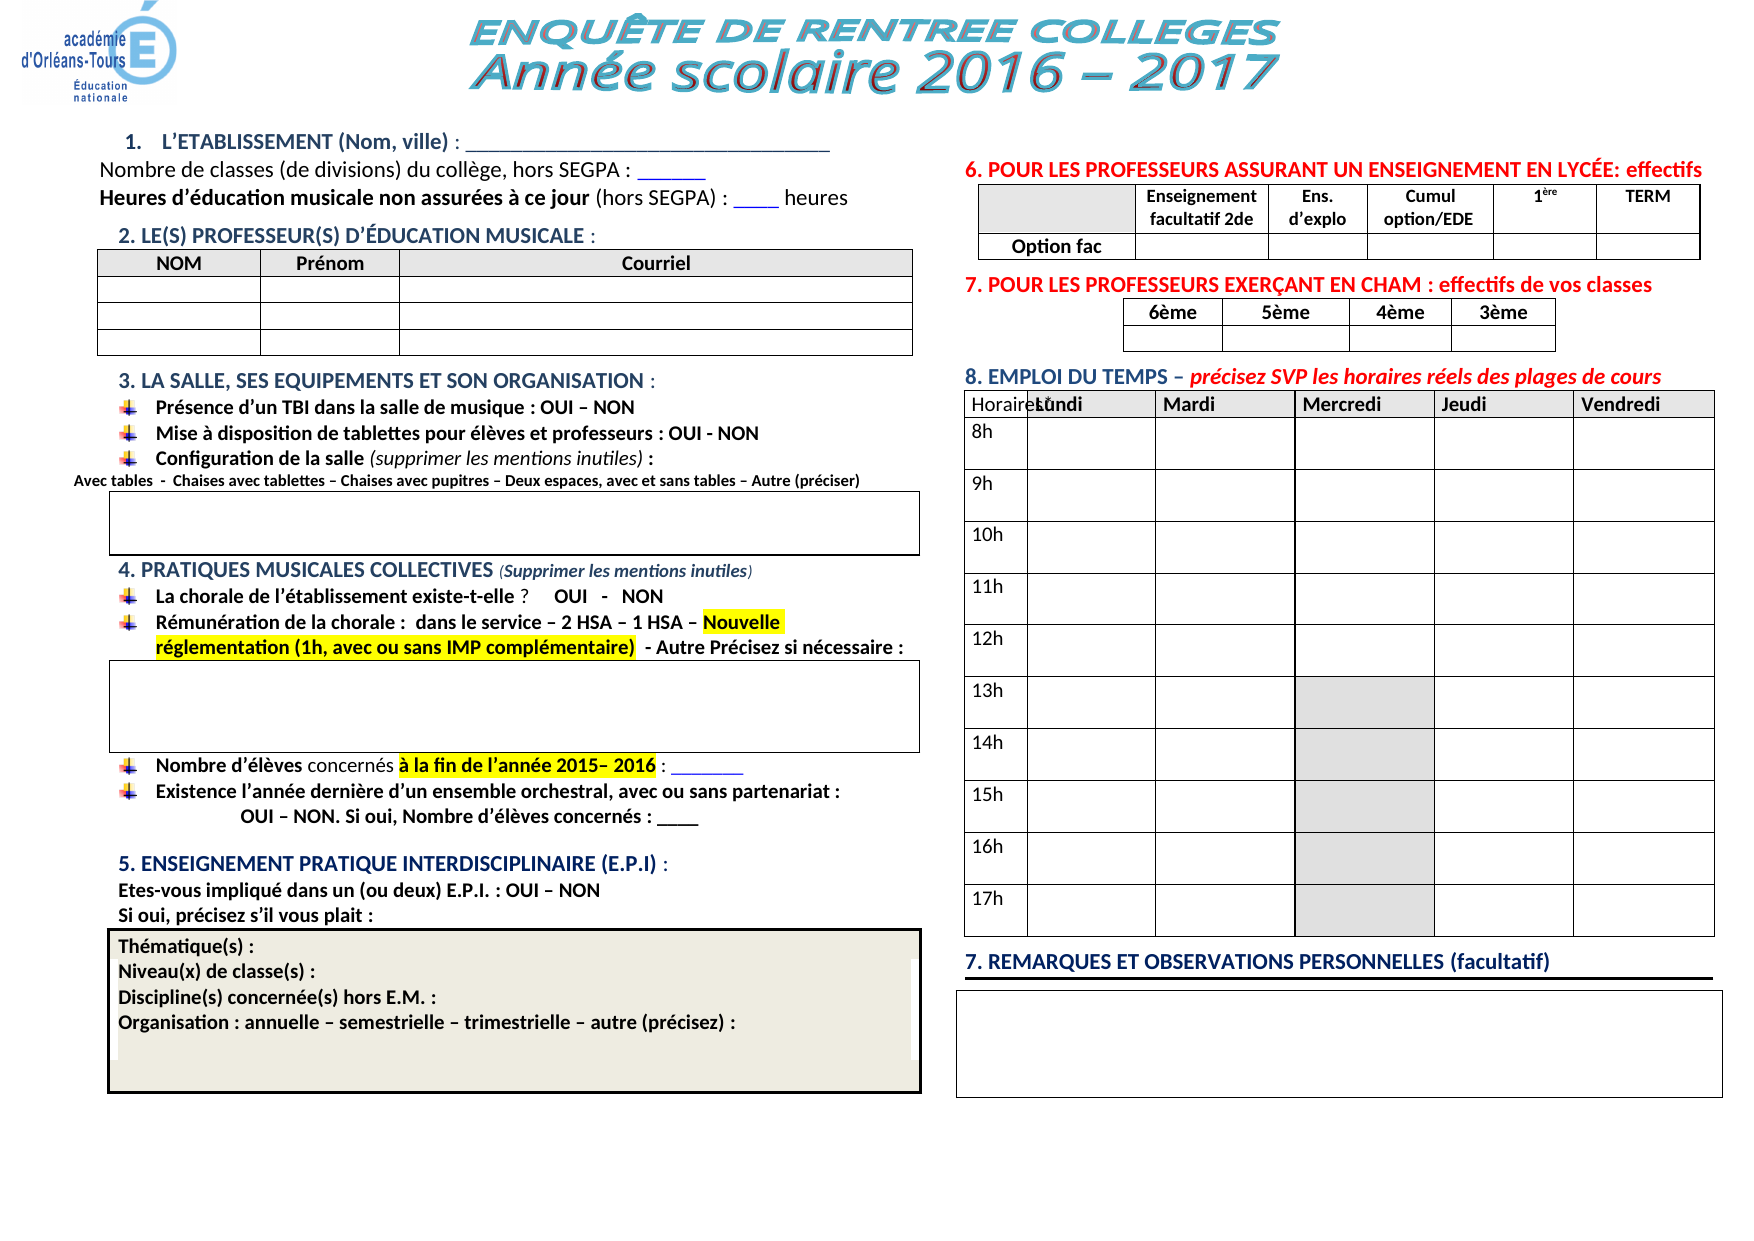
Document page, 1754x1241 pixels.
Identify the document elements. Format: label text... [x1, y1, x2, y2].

table_header Mardi [1156, 391, 1294, 417]
table_cell [98, 303, 260, 328]
table_cell [1574, 470, 1714, 521]
text 3. LA SALLE, ses equipements et son organisation : [118, 366, 911, 394]
table_header Vendredi [1574, 391, 1714, 417]
table_cell [1028, 470, 1155, 521]
table_header 3ème [1452, 299, 1555, 325]
table_cell [1368, 234, 1493, 259]
table_cell [1028, 418, 1155, 469]
table_header Mercredi [1296, 391, 1434, 417]
table_cell [1435, 625, 1573, 676]
table_cell [1028, 729, 1155, 780]
table_cell 13h [965, 677, 1027, 728]
table_cell 11h [965, 574, 1027, 624]
table_cell 10h [965, 522, 1027, 572]
text Organisation : annuelle – semestrielle – trimestrielle – autre (précisez) : [118, 1009, 911, 1035]
table_cell [1156, 574, 1294, 624]
table_header Lundi [1028, 391, 1155, 417]
list L’ETABLISSEMENT (Nom, ville) : ________________________________ [124, 127, 911, 155]
table_cell [1574, 574, 1714, 624]
table_cell [1435, 522, 1573, 572]
table_cell [1156, 833, 1294, 884]
table_header Ens. d’explo [1269, 185, 1367, 232]
text 7. POUR LES PROFESSEURS EXERÇANT EN CHAM : effectifs de vos classes [965, 270, 1713, 298]
list La chorale de l’établissement existe-t-elle ? OUI - NON [118, 584, 911, 609]
table_cell [1028, 574, 1155, 624]
table_cell [1296, 418, 1434, 469]
table_cell [400, 277, 912, 302]
table_cell [400, 330, 912, 355]
list Présence d’un TBI dans la salle de musique : OUI – NON [118, 394, 911, 420]
table_cell [98, 277, 260, 302]
list Existence l’année dernière d’un ensemble orchestral, avec ou sans partenariat : [118, 778, 911, 803]
text Etes-vous impliqué dans un (ou deux) E.P.I. : OUI – NON [118, 877, 911, 903]
table_header 1ère [1494, 185, 1596, 232]
table_cell [1574, 729, 1714, 780]
table_cell 8h [965, 418, 1027, 469]
table_cell [1223, 326, 1349, 351]
text 7. REMARQUES ET OBSERVATIONS PERSONNELLES (facultatif) [965, 947, 1713, 977]
table_cell [1350, 326, 1451, 351]
list Mise à disposition de tablettes pour élèves et professeurs : OUI - NON [118, 420, 911, 445]
table_header Horaires* [965, 391, 1027, 417]
table_header 5ème [1223, 299, 1349, 325]
text 5. ENSEIGNEMENT PRATIQUE INTERDISCIPLINAIRE (E.P.I) : [118, 849, 911, 877]
table_cell 9h [965, 470, 1027, 521]
table_cell 12h [965, 625, 1027, 676]
table_header NOM [98, 250, 260, 276]
table_header Enseignement facultatif 2de [1136, 185, 1268, 232]
table_cell 14h [965, 729, 1027, 780]
table_header Jeudi [1435, 391, 1573, 417]
text 2. Le(s) professeur(s) d’éducation musicale : [118, 221, 911, 249]
table_header TERM [1597, 185, 1699, 232]
text OUI – NON. Si oui, Nombre d’élèves concernés : ____ [156, 803, 911, 829]
table_cell [1574, 522, 1714, 572]
table_header 4ème [1350, 299, 1451, 325]
table_cell [1435, 677, 1573, 728]
table_cell [1156, 781, 1294, 832]
table_header Courriel [400, 250, 912, 276]
table_cell [1435, 781, 1573, 832]
table_cell [261, 277, 399, 302]
table_cell [1296, 885, 1434, 936]
list Configuration de la salle (supprimer les mentions inutiles) : [118, 445, 911, 471]
table_cell [1156, 470, 1294, 521]
table_cell [1296, 574, 1434, 624]
table_cell [1452, 326, 1555, 351]
picture [119, 449, 137, 467]
table_header 6ème [1124, 299, 1222, 325]
table_cell [1156, 677, 1294, 728]
table_cell [1156, 729, 1294, 780]
table_cell [1156, 418, 1294, 469]
table_cell 16h [965, 833, 1027, 884]
table_cell [1435, 418, 1573, 469]
picture [119, 398, 137, 416]
text 6. POUR LES PROFESSEURS ASSURANT UN ENSEIGNEMENT EN LYCÉE: effectifs [965, 156, 1713, 184]
list Nombre d’élèves concernés à la fin de l’année 2015– 2016 : _______ [118, 753, 911, 778]
table_cell [1574, 885, 1714, 936]
table_cell 17h [965, 885, 1027, 936]
table_cell [1156, 522, 1294, 572]
table_cell [1435, 833, 1573, 884]
table_cell [1574, 625, 1714, 676]
picture [119, 781, 137, 800]
table_cell [1435, 470, 1573, 521]
table_cell [1296, 625, 1434, 676]
table_cell [1296, 833, 1434, 884]
list Rémunération de la chorale : dans le service – 2 HSA – 1 HSA – Nouvelle réglementation (1h, avec ou sans IMP complémentaire) - Autre Précisez si nécessaire : [118, 609, 911, 660]
table_cell [1028, 781, 1155, 832]
table_cell [1435, 574, 1573, 624]
picture [21, 0, 177, 105]
table_cell [1136, 234, 1268, 259]
table_cell [1028, 833, 1155, 884]
table_cell [1574, 418, 1714, 469]
table_header Prénom [261, 250, 399, 276]
table_cell [1296, 781, 1434, 832]
table_cell [1435, 885, 1573, 936]
table_cell [1124, 326, 1222, 351]
table_cell [1494, 234, 1596, 259]
text Nombre de classes (de divisions) du collège, hors SEGPA : ______ [99, 155, 911, 183]
table_cell [1296, 729, 1434, 780]
table_cell [1156, 885, 1294, 936]
table_cell [1028, 885, 1155, 936]
text Avec tables - Chaises avec tablettes – Chaises avec pupitres – Deux espaces, avec et sans tables – Autre (préciser) [74, 471, 911, 491]
table_cell 15h [965, 781, 1027, 832]
table_header [979, 185, 1135, 232]
text 4. PRATIQUES MUSICALES COLLECTIVES (Supprimer les mentions inutiles) [118, 556, 911, 584]
table_cell [1574, 781, 1714, 832]
text Thématique(s) : [110, 931, 919, 959]
picture [119, 586, 137, 605]
table_cell [261, 330, 399, 355]
picture [119, 756, 137, 775]
table_cell [1574, 833, 1714, 884]
table_cell [261, 303, 399, 328]
text 8. EMPLOI DU TEMPS – précisez SVP les horaires réels des plages de cours [965, 362, 1713, 390]
table_cell [1296, 677, 1434, 728]
table_cell Option fac [979, 234, 1135, 259]
table_cell [1028, 677, 1155, 728]
picture [119, 613, 137, 631]
table_cell [1028, 625, 1155, 676]
table_cell [1296, 522, 1434, 572]
table_cell [1296, 470, 1434, 521]
picture [119, 423, 137, 442]
text Heures d’éducation musicale non assurées à ce jour (hors SEGPA) : ____ heures [99, 183, 911, 211]
table_cell [98, 330, 260, 355]
table_cell [1435, 729, 1573, 780]
text Discipline(s) concernée(s) hors E.M. : [118, 984, 911, 1009]
table_cell [1028, 522, 1155, 572]
table_cell [1574, 677, 1714, 728]
text Si oui, précisez s’il vous plait : [118, 903, 911, 928]
table_header Cumul option/EDE [1368, 185, 1493, 232]
table_cell [1156, 625, 1294, 676]
table_cell [400, 303, 912, 328]
text Niveau(x) de classe(s) : [118, 959, 911, 984]
table_cell [1597, 234, 1699, 259]
table_cell [1269, 234, 1367, 259]
